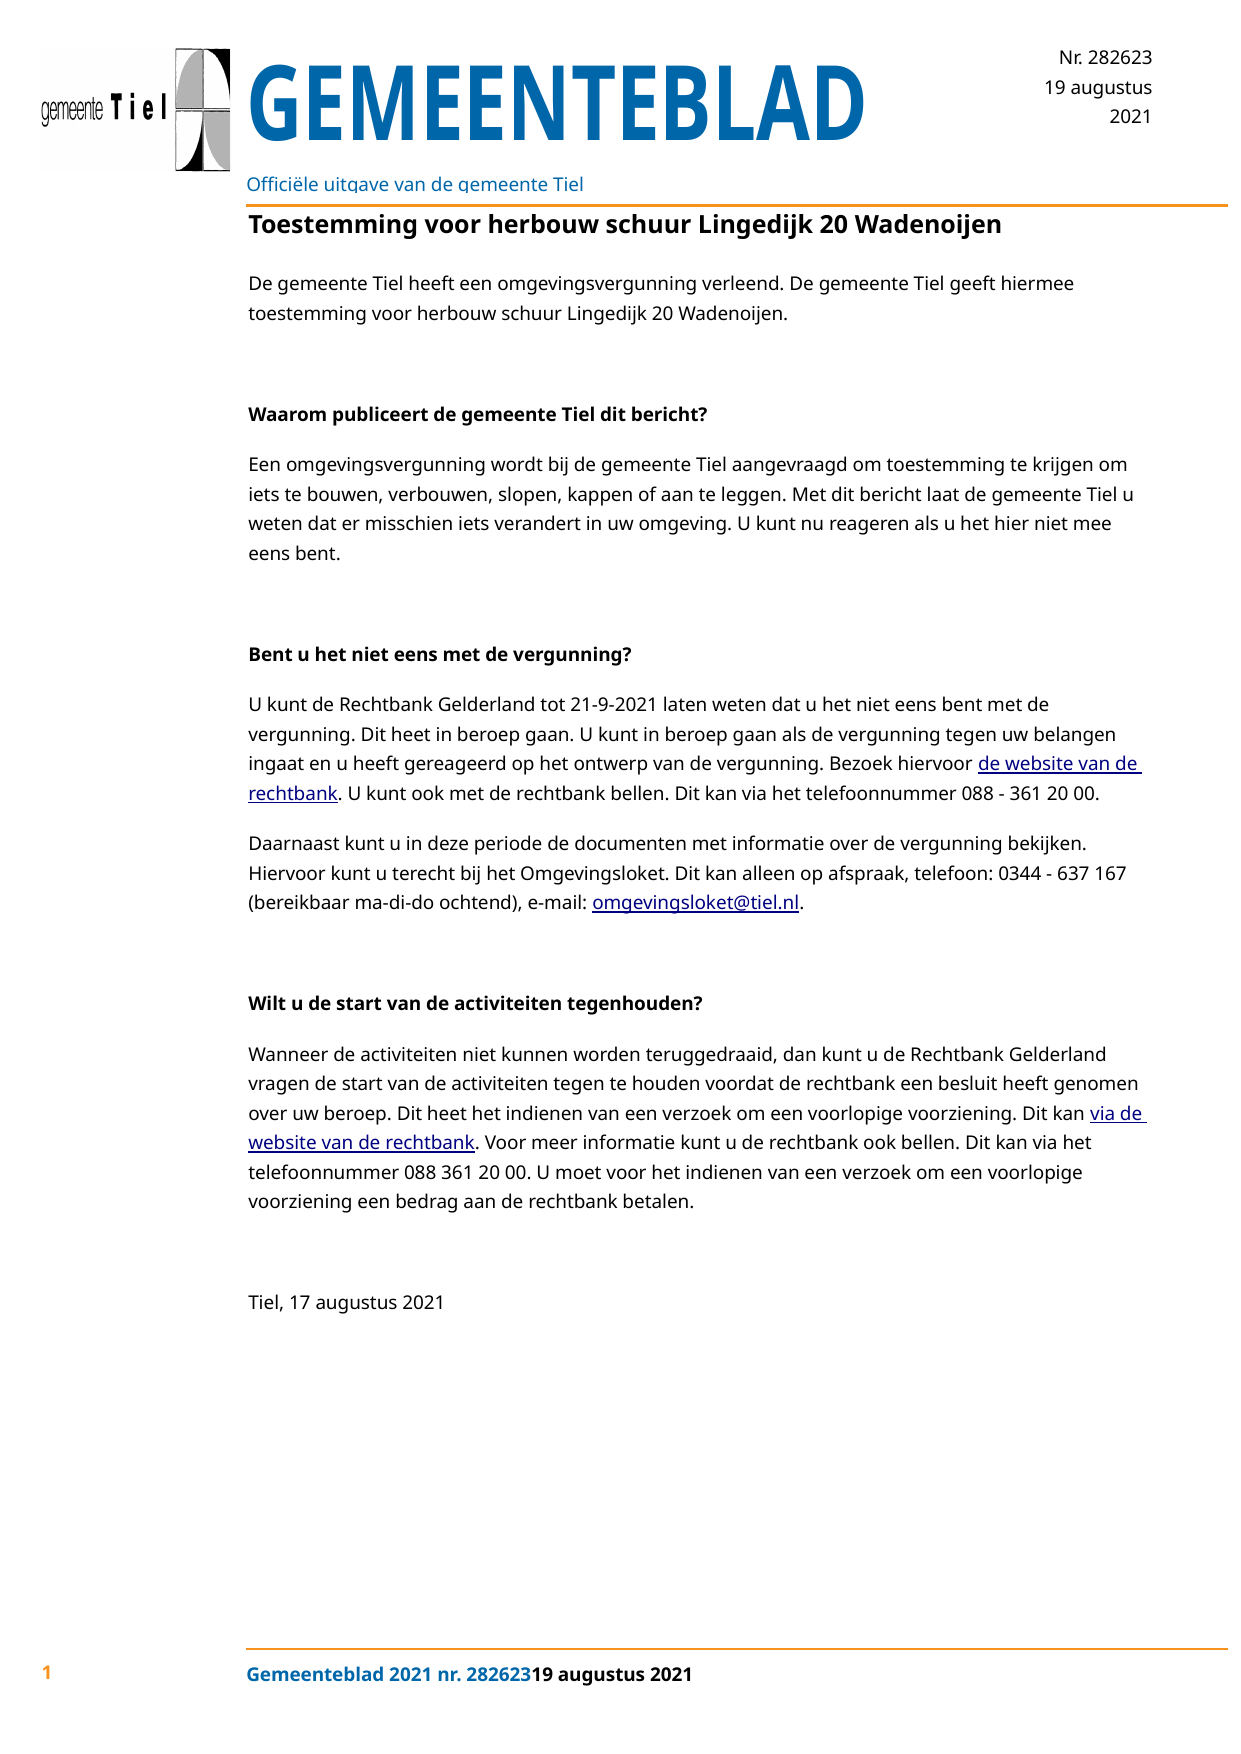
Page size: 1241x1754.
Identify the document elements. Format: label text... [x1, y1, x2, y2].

text Wilt u de start van de activiteiten tegenhouden? [248, 990, 1152, 1016]
picture [41, 47, 231, 172]
text Tiel, 17 augustus 2021 [248, 1289, 1152, 1315]
text Waarom publiceert de gemeente Tiel dit bericht? [248, 401, 1152, 426]
text Wanneer de activiteiten niet kunnen worden teruggedraaid, dan kunt u de Rechtbank Gelderland vragen de start van de activiteiten tegen te houden voordat de rechtbank een besluit heeft genomen over uw beroep. Dit heet het indienen van een verzoek om een voorlopige voorziening. Dit kan via de website van de rechtbank. Voor meer informatie kunt u de rechtbank ook bellen. Dit kan via het telefoonnummer 088 361 20 00. U moet voor het indienen van een verzoek om een voorlopige voorziening een bedrag aan de rechtbank betalen. [248, 1041, 1152, 1214]
text Toestemming voor herbouw schuur Lingedijk 20 Wadenoijen [248, 207, 1152, 241]
text De gemeente Tiel heeft een omgevingsvergunning verleend. De gemeente Tiel geeft hiermee toestemming voor herbouw schuur Lingedijk 20 Wadenoijen. [248, 270, 1152, 326]
text U kunt de Rechtbank Gelderland tot 21-9-2021 laten weten dat u het niet eens bent met de vergunning. Dit heet in beroep gaan. U kunt in beroep gaan als de vergunning tegen uw belangen ingaat en u heeft gereageerd op het ontwerp van de vergunning. Bezoek hiervoor de website van de rechtbank. U kunt ook met de rechtbank bellen. Dit kan via het telefoonnummer 088 - 361 20 00. [248, 691, 1152, 806]
text Bent u het niet eens met de vergunning? [248, 641, 1152, 666]
text Een omgevingsvergunning wordt bij de gemeente Tiel aangevraagd om toestemming te krijgen om iets te bouwen, verbouwen, slopen, kappen of aan te leggen. Met dit bericht laat de gemeente Tiel u weten dat er misschien iets verandert in uw omgeving. U kunt nu reageren als u het hier niet mee eens bent. [248, 451, 1152, 566]
text Daarnaast kunt u in deze periode de documenten met informatie over de vergunning bekijken. Hiervoor kunt u terecht bij het Omgevingsloket. Dit kan alleen op afspraak, telefoon: 0344 - 637 167 (bereikbaar ma-di-do ochtend), e-mail: omgevingsloket@tiel.nl. [248, 830, 1152, 915]
